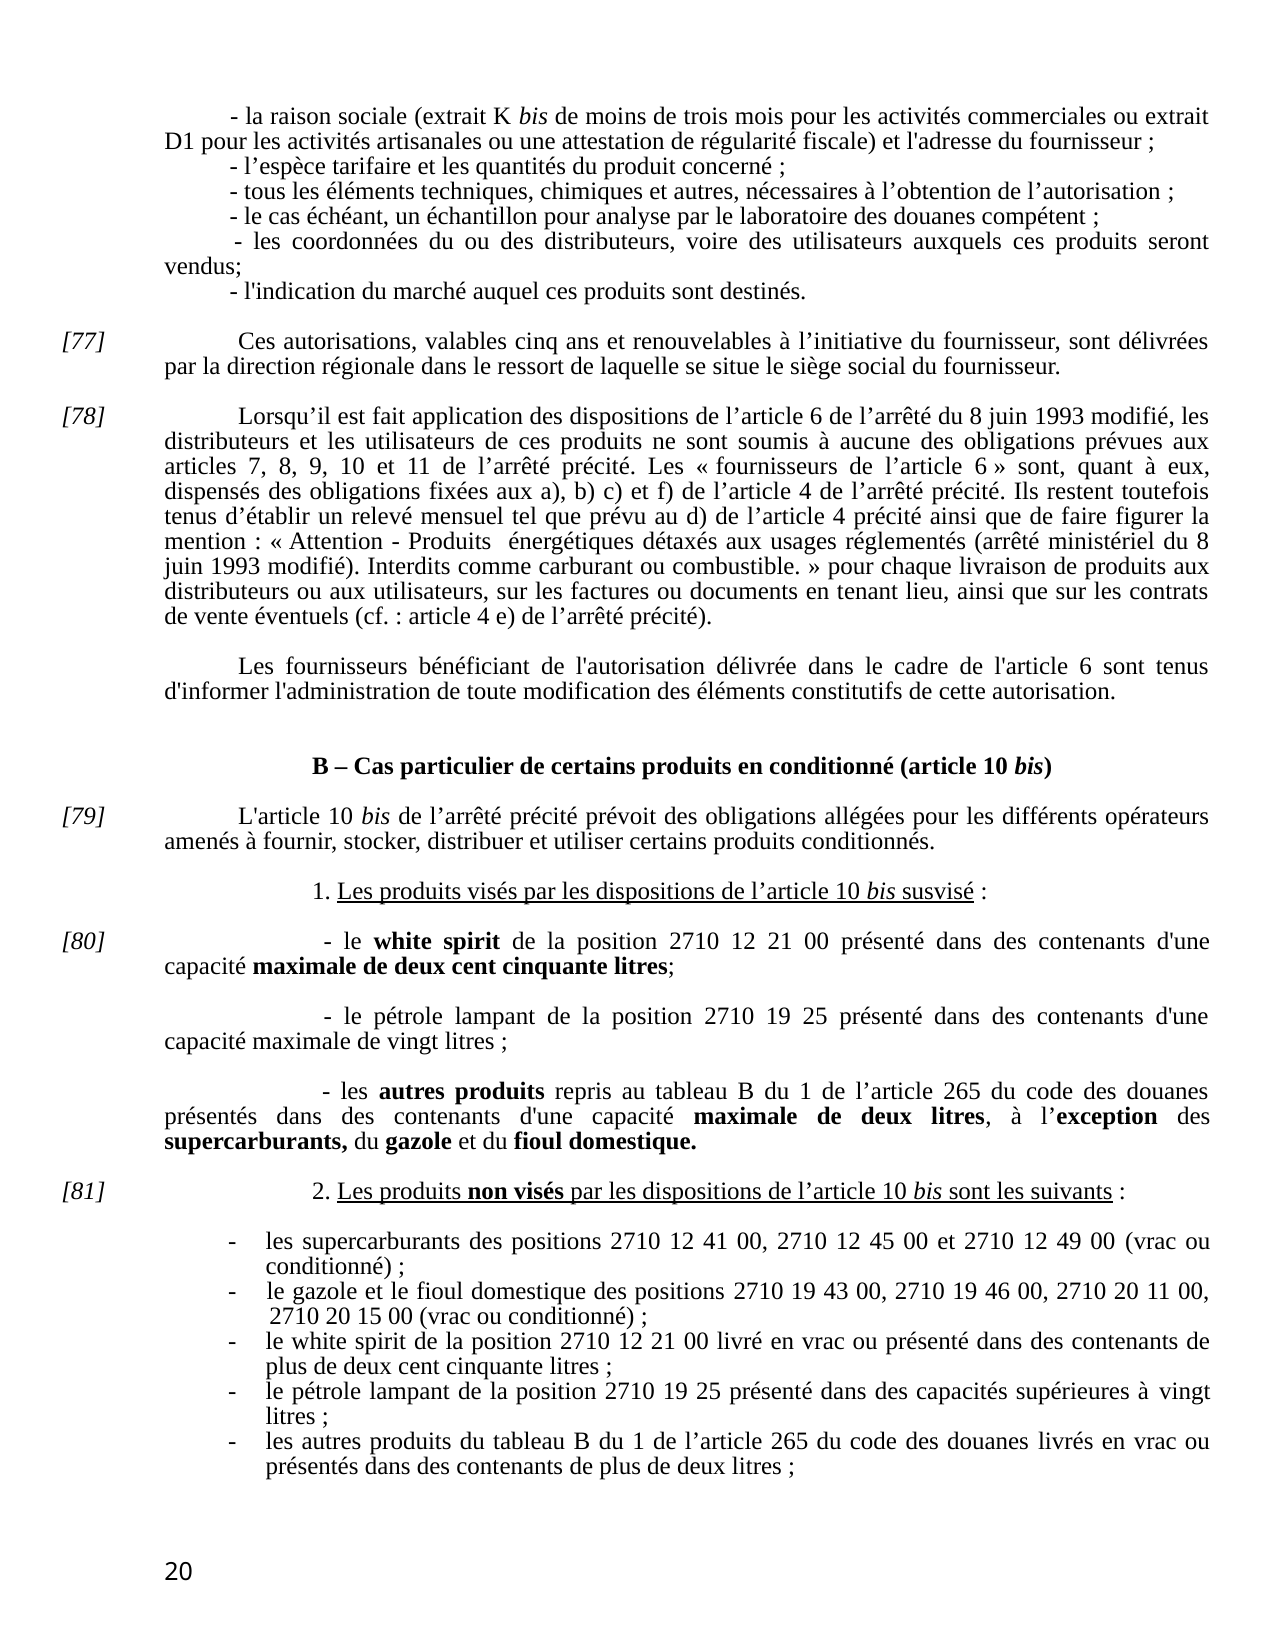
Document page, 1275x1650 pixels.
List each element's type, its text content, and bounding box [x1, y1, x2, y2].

text - la raison sociale (extrait K bis de moins de trois mois pour les activités commerciales ou extrait D1 pour les activités artisanales ou une attestation de régularité fiscale) et l'adresse du fournisseur ; [164, 104, 1210, 154]
text B – Cas particulier de certains produits en conditionné (article 10 bis) [61, 754, 1210, 779]
text [80] - le white spirit de la position 2710 12 21 00 présenté dans des contenants d'une capacité maximale de deux cent cinquante litres; [61, 929, 1210, 979]
text Les fournisseurs bénéficiant de l'autorisation délivrée dans le cadre de l'article 6 sont tenus d'informer l'administration de toute modification des éléments constitutifs de cette autorisation. [61, 654, 1210, 704]
list le pétrole lampant de la position 2710 19 25 présenté dans des capacités supérieures à vingt litres ; [228, 1379, 1210, 1429]
text [79] L'article 10 bis de l’arrêté précité prévoit des obligations allégées pour les différents opérateurs amenés à fournir, stocker, distribuer et utiliser certains produits conditionnés. [61, 804, 1210, 854]
text 1. Les produits visés par les dispositions de l’article 10 bis susvisé : [61, 879, 1210, 904]
text - le pétrole lampant de la position 2710 19 25 présenté dans des contenants d'une capacité maximale de vingt litres ; [61, 1004, 1210, 1054]
text - tous les éléments techniques, chimiques et autres, nécessaires à l’obtention de l’autorisation ; [164, 179, 1210, 204]
list les supercarburants des positions 2710 12 41 00, 2710 12 45 00 et 2710 12 49 00 (vrac ou conditionné) ; [228, 1229, 1210, 1279]
text - les autres produits repris au tableau B du 1 de l’article 265 du code des douanes présentés dans des contenants d'une capacité maximale de deux litres, à l’exception des supercarburants, du gazole et du fioul domestique. [61, 1079, 1210, 1154]
text - l'indication du marché auquel ces produits sont destinés. [164, 279, 1210, 304]
text - les coordonnées du ou des distributeurs, voire des utilisateurs auxquels ces produits seront vendus; [164, 229, 1210, 279]
text - le gazole et le fioul domestique des positions 2710 19 43 00, 2710 19 46 00, 2710 20 11 00, 2710 20 15 00 (vrac ou conditionné) ; [228, 1279, 1210, 1329]
text [78] Lorsqu’il est fait application des dispositions de l’article 6 de l’arrêté du 8 juin 1993 modifié, les distributeurs et les utilisateurs de ces produits ne sont soumis à aucune des obligations prévues aux articles 7, 8, 9, 10 et 11 de l’arrêté précité. Les « fournisseurs de l’article 6 » sont, quant à eux, dispensés des obligations fixées aux a), b) c) et f) de l’article 4 de l’arrêté précité. Ils restent toutefois tenus d’établir un relevé mensuel tel que prévu au d) de l’article 4 précité ainsi que de faire figurer la mention : « Attention - Produits énergétiques détaxés aux usages réglementés (arrêté ministériel du 8 juin 1993 modifié). Interdits comme carburant ou combustible. » pour chaque livraison de produits aux distributeurs ou aux utilisateurs, sur les factures ou documents en tenant lieu, ainsi que sur les contrats de vente éventuels (cf. : article 4 e) de l’arrêté précité). [61, 404, 1210, 629]
text - l’espèce tarifaire et les quantités du produit concerné ; [164, 154, 1210, 179]
text - le cas échéant, un échantillon pour analyse par le laboratoire des douanes compétent ; [164, 204, 1210, 229]
text [77] Ces autorisations, valables cinq ans et renouvelables à l’initiative du fournisseur, sont délivrées par la direction régionale dans le ressort de laquelle se situe le siège social du fournisseur. [61, 329, 1210, 379]
list le white spirit de la position 2710 12 21 00 livré en vrac ou présenté dans des contenants de plus de deux cent cinquante litres ; [228, 1329, 1210, 1379]
list les autres produits du tableau B du 1 de l’article 265 du code des douanes livrés en vrac ou présentés dans des contenants de plus de deux litres ; [228, 1429, 1210, 1479]
text [81] 2. Les produits non visés par les dispositions de l’article 10 bis sont les suivants : [61, 1179, 1210, 1204]
